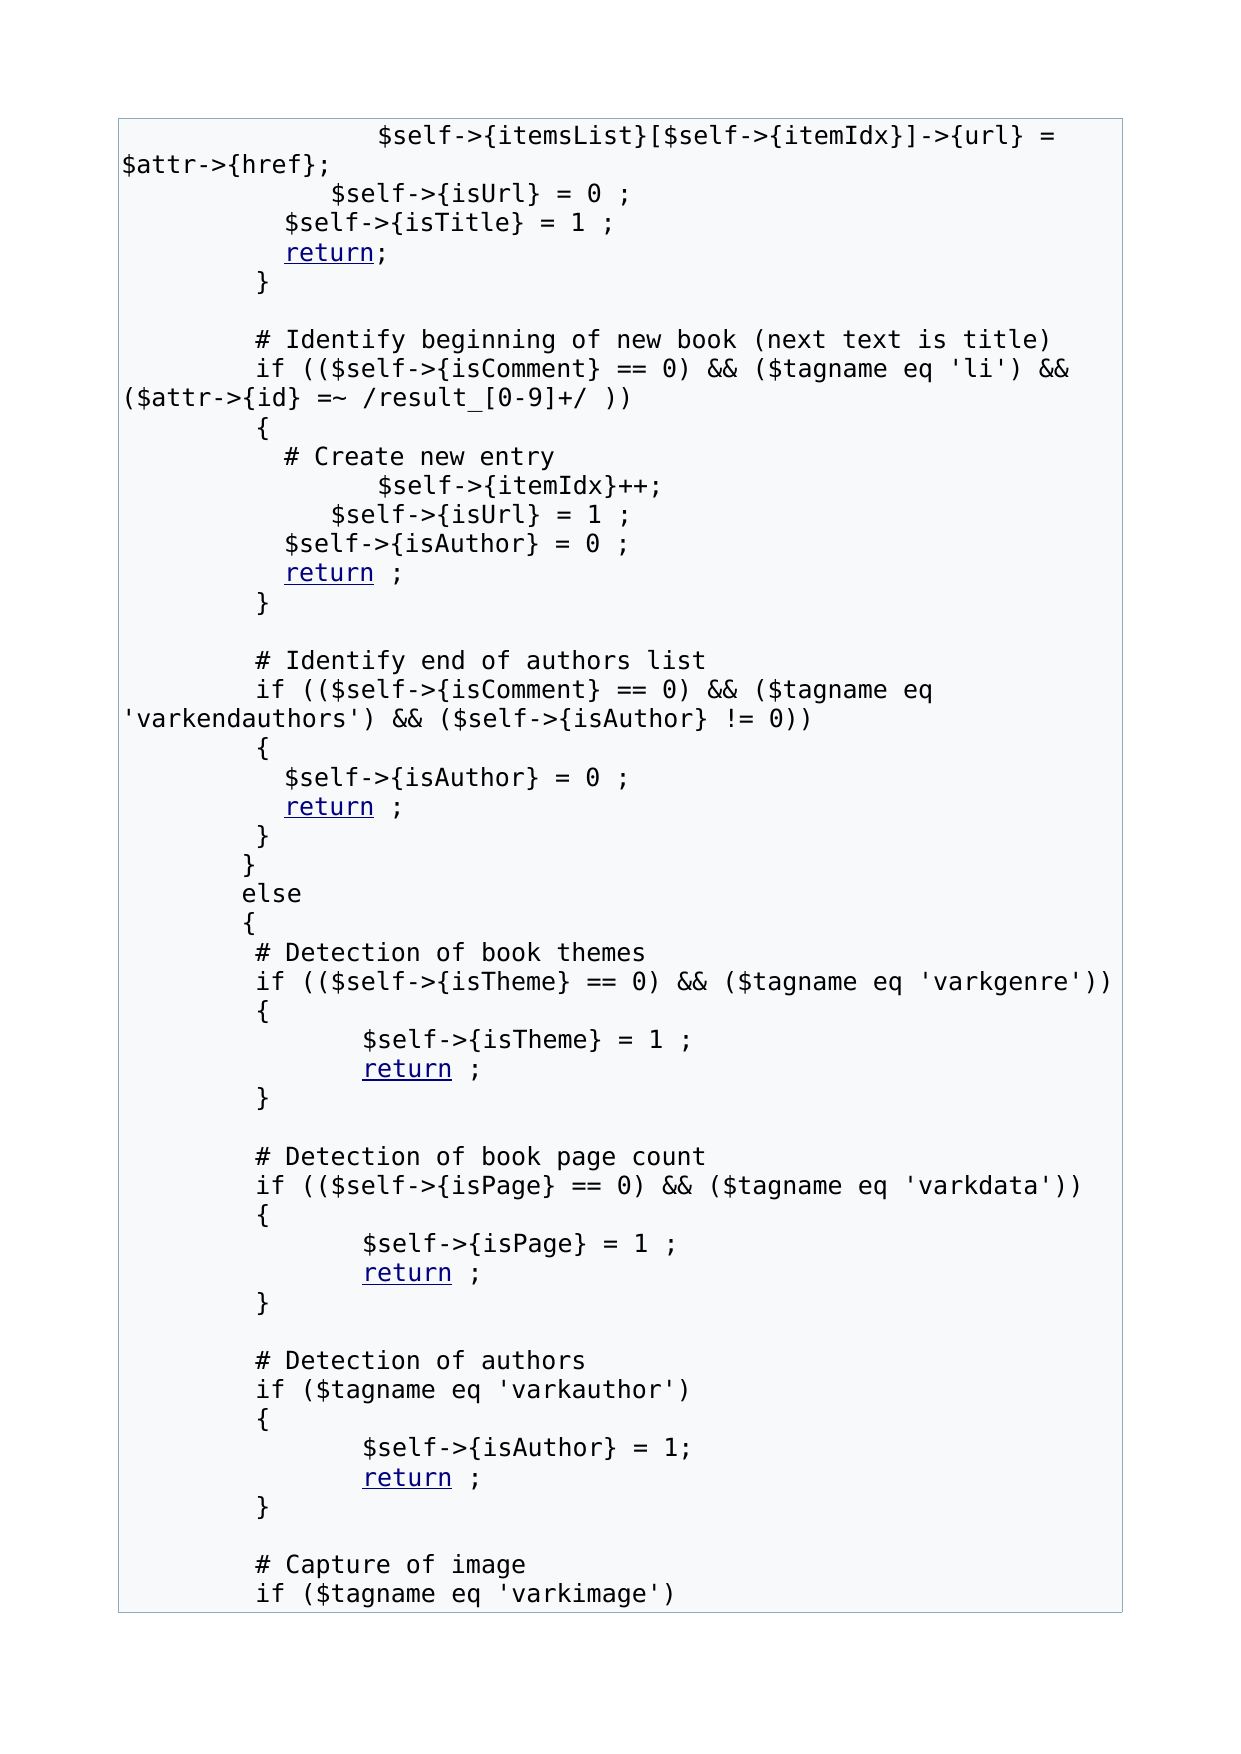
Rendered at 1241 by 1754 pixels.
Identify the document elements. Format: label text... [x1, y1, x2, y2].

table_header $self->{itemsList}[$self->{itemIdx}]->{url} = $attr->{href}; $self->{isUrl} = 0 ; $self->{isTitle} = 1 ; return; } # Identify beginning of new book (next text is title) if (($self->{isComment} == 0) && ($tagname eq 'li') && ($attr->{id} =~ /result_[0-9]+/ )) { # Create new entry $self->{itemIdx}++; $self->{isUrl} = 1 ; $self->{isAuthor} = 0 ; return ; } # Identify end of authors list if (($self->{isComment} == 0) && ($tagname eq 'varkendauthors') && ($self->{isAuthor} != 0)) { $self->{isAuthor} = 0 ; return ; } } else { # Detection of book themes if (($self->{isTheme} == 0) && ($tagname eq 'varkgenre')) { $self->{isTheme} = 1 ; return ; } # Detection of book page count if (($self->{isPage} == 0) && ($tagname eq 'varkdata')) { $self->{isPage} = 1 ; return ; } # Detection of authors if ($tagname eq 'varkauthor') { $self->{isAuthor} = 1; return ; } # Capture of image if ($tagname eq 'varkimage') [119, 119, 1122, 1612]
